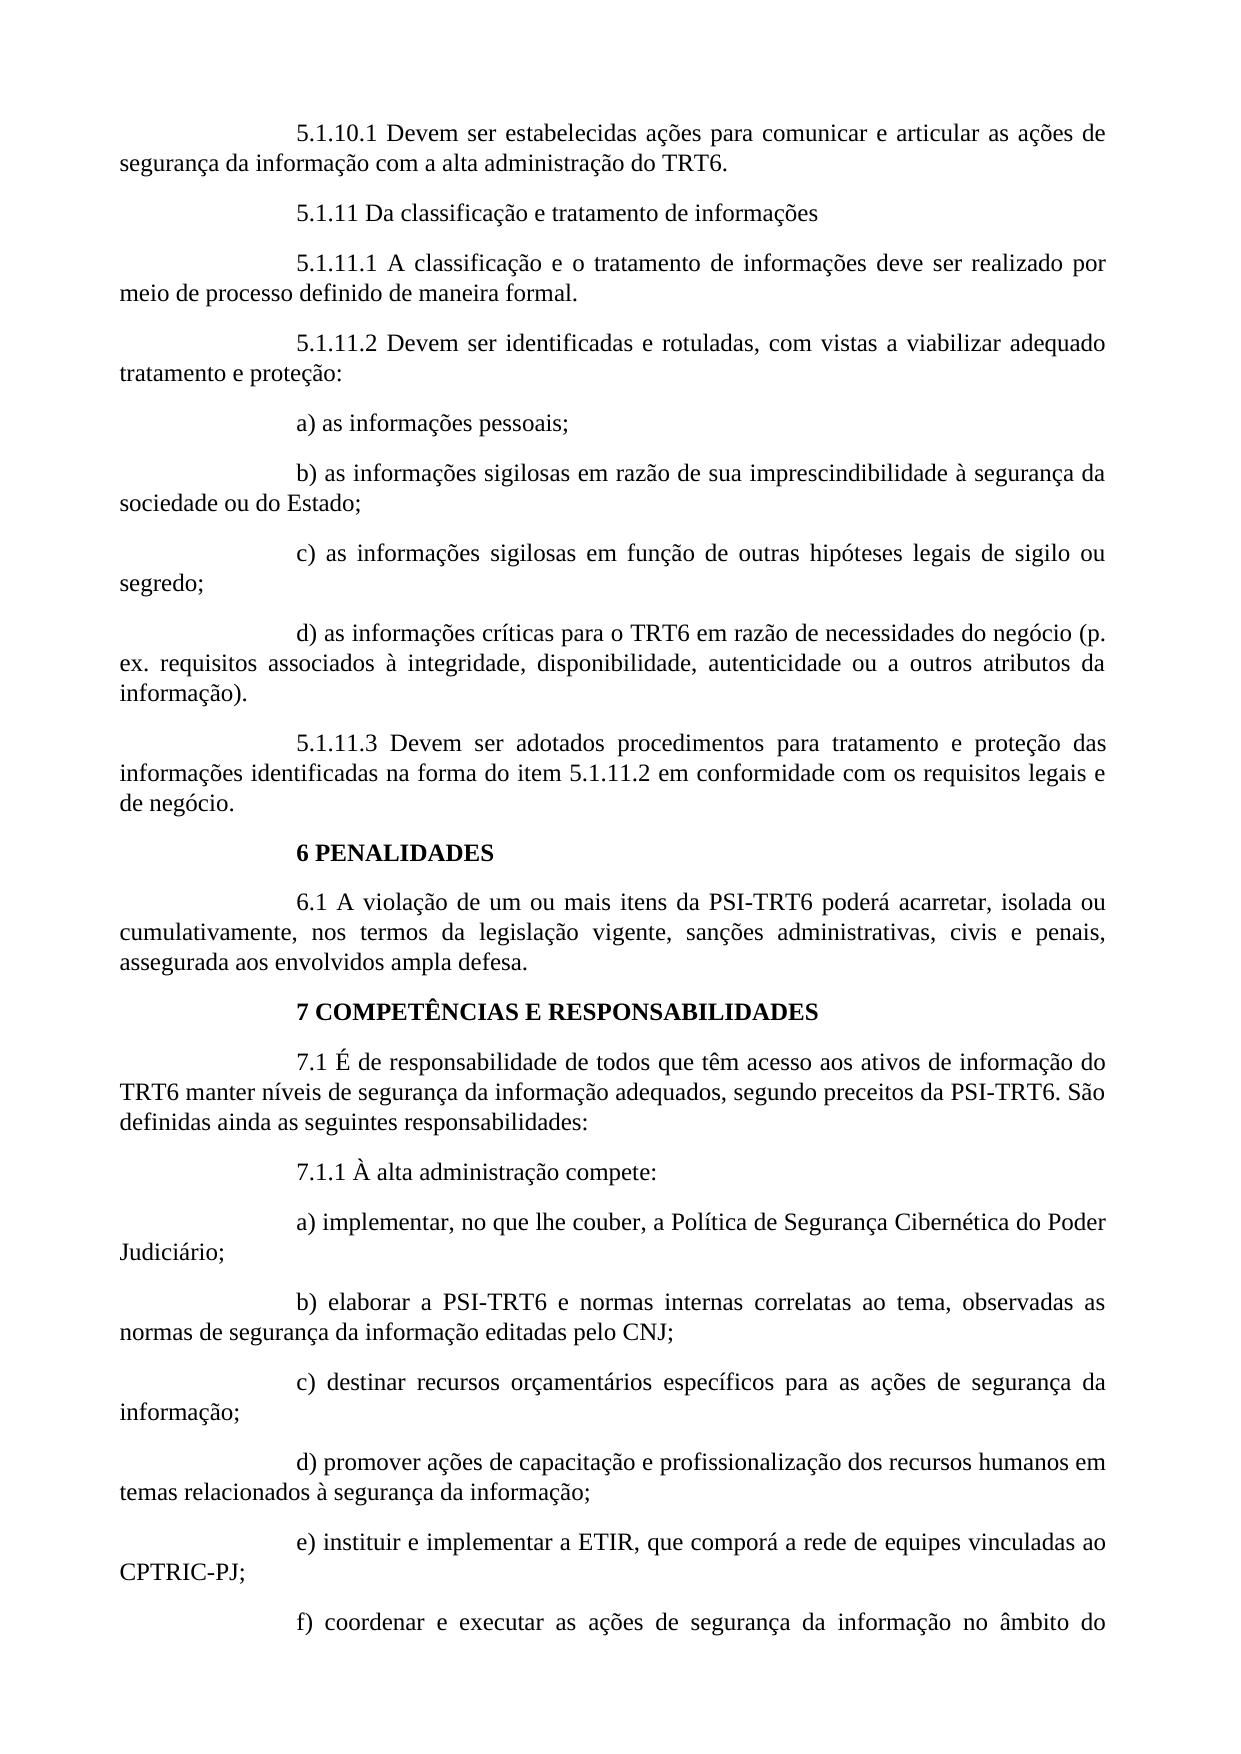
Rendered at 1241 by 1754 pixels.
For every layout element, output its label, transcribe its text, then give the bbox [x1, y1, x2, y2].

text 7 COMPETÊNCIAS E RESPONSABILIDADES [119, 997, 1107, 1026]
text 7.1.1 À alta administração compete: [119, 1157, 1107, 1186]
text a) as informações pessoais; [119, 408, 1107, 437]
text e) instituir e implementar a ETIR, que comporá a rede de equipes vinculadas ao CPTRIC-PJ; [119, 1527, 1107, 1586]
text d) as informações críticas para o TRT6 em razão de necessidades do negócio (p. ex. requisitos associados à integridade, disponibilidade, autenticidade ou a outros atributos da informação). [119, 618, 1107, 707]
text d) promover ações de capacitação e profissionalização dos recursos humanos em temas relacionados à segurança da informação; [119, 1447, 1107, 1506]
text 6.1 A violação de um ou mais itens da PSI-TRT6 poderá acarretar, isolada ou cumulativamente, nos termos da legislação vigente, sanções administrativas, civis e penais, assegurada aos envolvidos ampla defesa. [119, 887, 1107, 976]
text c) destinar recursos orçamentários específicos para as ações de segurança da informação; [119, 1367, 1107, 1426]
text c) as informações sigilosas em função de outras hipóteses legais de sigilo ou segredo; [119, 538, 1107, 597]
text 5.1.11.1 A classificação e o tratamento de informações deve ser realizado por meio de processo definido de maneira formal. [119, 248, 1107, 307]
text f) coordenar e executar as ações de segurança da informação no âmbito do [119, 1607, 1107, 1635]
text b) elaborar a PSI-TRT6 e normas internas correlatas ao tema, observadas as normas de segurança da informação editadas pelo CNJ; [119, 1287, 1107, 1346]
text a) implementar, no que lhe couber, a Política de Segurança Cibernética do Poder Judiciário; [119, 1207, 1107, 1266]
text 5.1.11.2 Devem ser identificadas e rotuladas, com vistas a viabilizar adequado tratamento e proteção: [119, 328, 1107, 387]
text 5.1.11 Da classificação e tratamento de informações [119, 198, 1107, 227]
text 5.1.11.3 Devem ser adotados procedimentos para tratamento e proteção das informações identificadas na forma do item 5.1.11.2 em conformidade com os requisitos legais e de negócio. [119, 728, 1107, 817]
text 7.1 É de responsabilidade de todos que têm acesso aos ativos de informação do TRT6 manter níveis de segurança da informação adequados, segundo preceitos da PSI-TRT6. São definidas ainda as seguintes responsabilidades: [119, 1047, 1107, 1136]
text 5.1.10.1 Devem ser estabelecidas ações para comunicar e articular as ações de segurança da informação com a alta administração do TRT6. [119, 118, 1107, 177]
text b) as informações sigilosas em razão de sua imprescindibilidade à segurança da sociedade ou do Estado; [119, 458, 1107, 517]
text 6 PENALIDADES [119, 838, 1107, 867]
